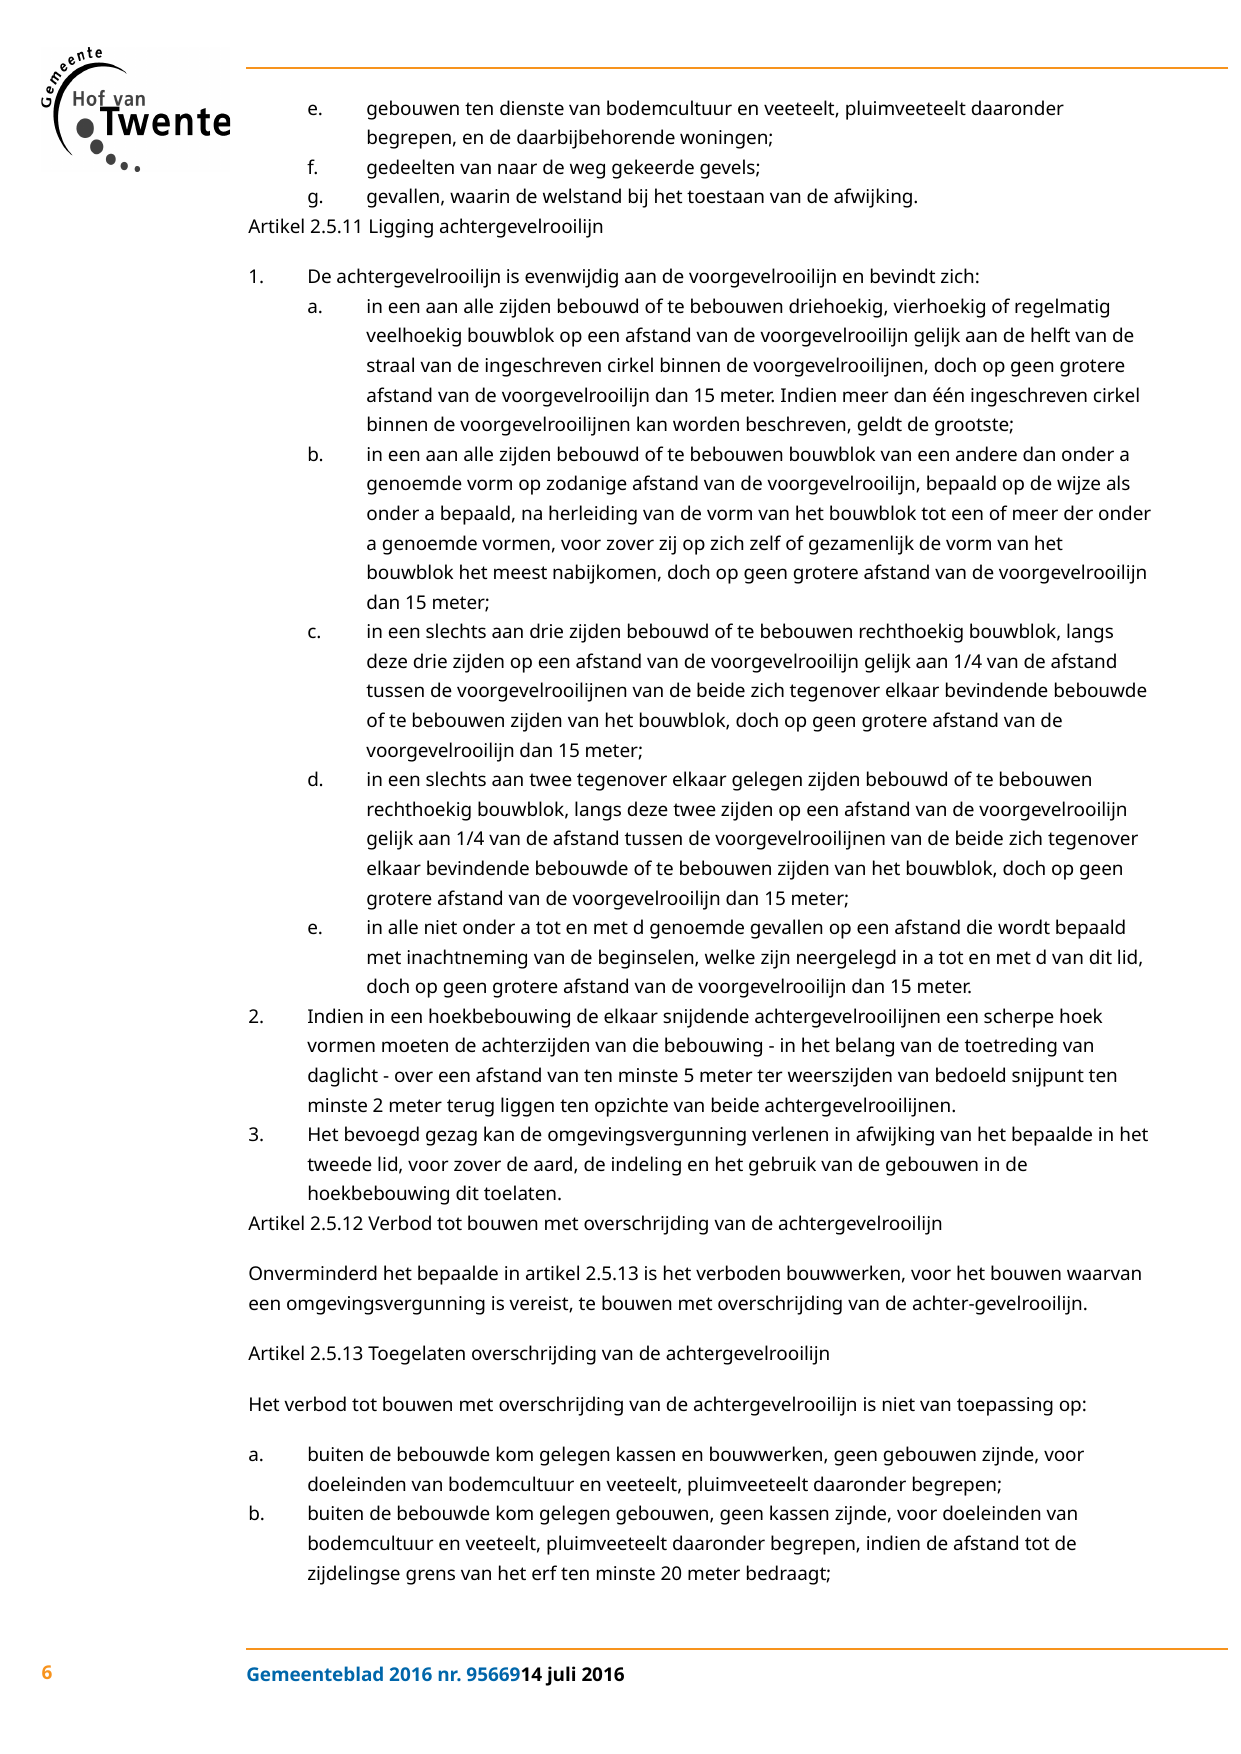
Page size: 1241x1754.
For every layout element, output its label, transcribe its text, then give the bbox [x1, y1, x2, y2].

text Artikel 2.5.13 Toegelaten overschrijding van de achtergevelrooilijn [248, 1341, 1152, 1366]
list Het bevoegd gezag kan de omgevingsvergunning verlenen in afwijking van het bepaalde in het tweede lid, voor zover de aard, de indeling en het gebruik van de gebouwen in de hoekbebouwing dit toelaten. [248, 1121, 1152, 1206]
picture [41, 47, 231, 172]
list in een slechts aan drie zijden bebouwd of te bebouwen rechthoekig bouwblok, langs deze drie zijden op een afstand van de voorgevelrooilijn gelijk aan 1/4 van de afstand tussen de voorgevelrooilijnen van de beide zich tegenover elkaar bevindende bebouwde of te bebouwen zijden van het bouwblok, doch op geen grotere afstand van de voorgevelrooilijn dan 15 meter; [307, 618, 1152, 763]
list in een aan alle zijden bebouwd of te bebouwen bouwblok van een andere dan onder a genoemde vorm op zodanige afstand van de voorgevelrooilijn, bepaald op de wijze als onder a bepaald, na herleiding van de vorm van het bouwblok tot een of meer der onder a genoemde vormen, voor zover zij op zich zelf of gezamenlijk de vorm van het bouwblok het meest nabijkomen, doch op geen grotere afstand van de voorgevelrooilijn dan 15 meter; [307, 441, 1152, 615]
text Artikel 2.5.11 Ligging achtergevelrooilijn [248, 213, 1152, 239]
list gevallen, waarin de welstand bij het toestaan van de afwijking. [307, 183, 1152, 209]
list gebouwen ten dienste van bodemcultuur en veeteelt, pluimveeteelt daaronder begrepen, en de daarbijbehorende woningen; [307, 95, 1152, 150]
list in een aan alle zijden bebouwd of te bebouwen driehoekig, vierhoekig of regelmatig veelhoekig bouwblok op een afstand van de voorgevelrooilijn gelijk aan de helft van de straal van de ingeschreven cirkel binnen de voorgevelrooilijnen, doch op geen grotere afstand van de voorgevelrooilijn dan 15 meter. Indien meer dan één ingeschreven cirkel binnen de voorgevelrooilijnen kan worden beschreven, geldt de grootste; [307, 293, 1152, 437]
text Artikel 2.5.12 Verbod tot bouwen met overschrijding van de achtergevelrooilijn [248, 1210, 1152, 1236]
list buiten de bebouwde kom gelegen kassen en bouwwerken, geen gebouwen zijnde, voor doeleinden van bodemcultuur en veeteelt, pluimveeteelt daaronder begrepen; [248, 1441, 1152, 1497]
text Onverminderd het bepaalde in artikel 2.5.13 is het verboden bouwwerken, voor het bouwen waarvan een omgevingsvergunning is vereist, te bouwen met overschrijding van de achter-gevelrooilijn. [248, 1261, 1152, 1316]
list buiten de bebouwde kom gelegen gebouwen, geen kassen zijnde, voor doeleinden van bodemcultuur en veeteelt, pluimveeteelt daaronder begrepen, indien de afstand tot de zijdelingse grens van het erf ten minste 20 meter bedraagt; [248, 1501, 1152, 1586]
list Indien in een hoekbebouwing de elkaar snijdende achtergevelrooilijnen een scherpe hoek vormen moeten de achterzijden van die bebouwing - in het belang van de toetreding van daglicht - over een afstand van ten minste 5 meter ter weerszijden van bedoeld snijpunt ten minste 2 meter terug liggen ten opzichte van beide achtergevelrooilijnen. [248, 1003, 1152, 1118]
list in een slechts aan twee tegenover elkaar gelegen zijden bebouwd of te bebouwen rechthoekig bouwblok, langs deze twee zijden op een afstand van de voorgevelrooilijn gelijk aan 1/4 van de afstand tussen de voorgevelrooilijnen van de beide zich tegenover elkaar bevindende bebouwde of te bebouwen zijden van het bouwblok, doch op geen grotere afstand van de voorgevelrooilijn dan 15 meter; [307, 766, 1152, 911]
text Het verbod tot bouwen met overschrijding van de achtergevelrooilijn is niet van toepassing op: [248, 1391, 1152, 1417]
list De achtergevelrooilijn is evenwijdig aan de voorgevelrooilijn en bevindt zich: [248, 263, 1152, 289]
list in alle niet onder a tot en met d genoemde gevallen op een afstand die wordt bepaald met inachtneming van de beginselen, welke zijn neergelegd in a tot en met d van dit lid, doch op geen grotere afstand van de voorgevelrooilijn dan 15 meter. [307, 914, 1152, 999]
list gedeelten van naar de weg gekeerde gevels; [307, 154, 1152, 180]
